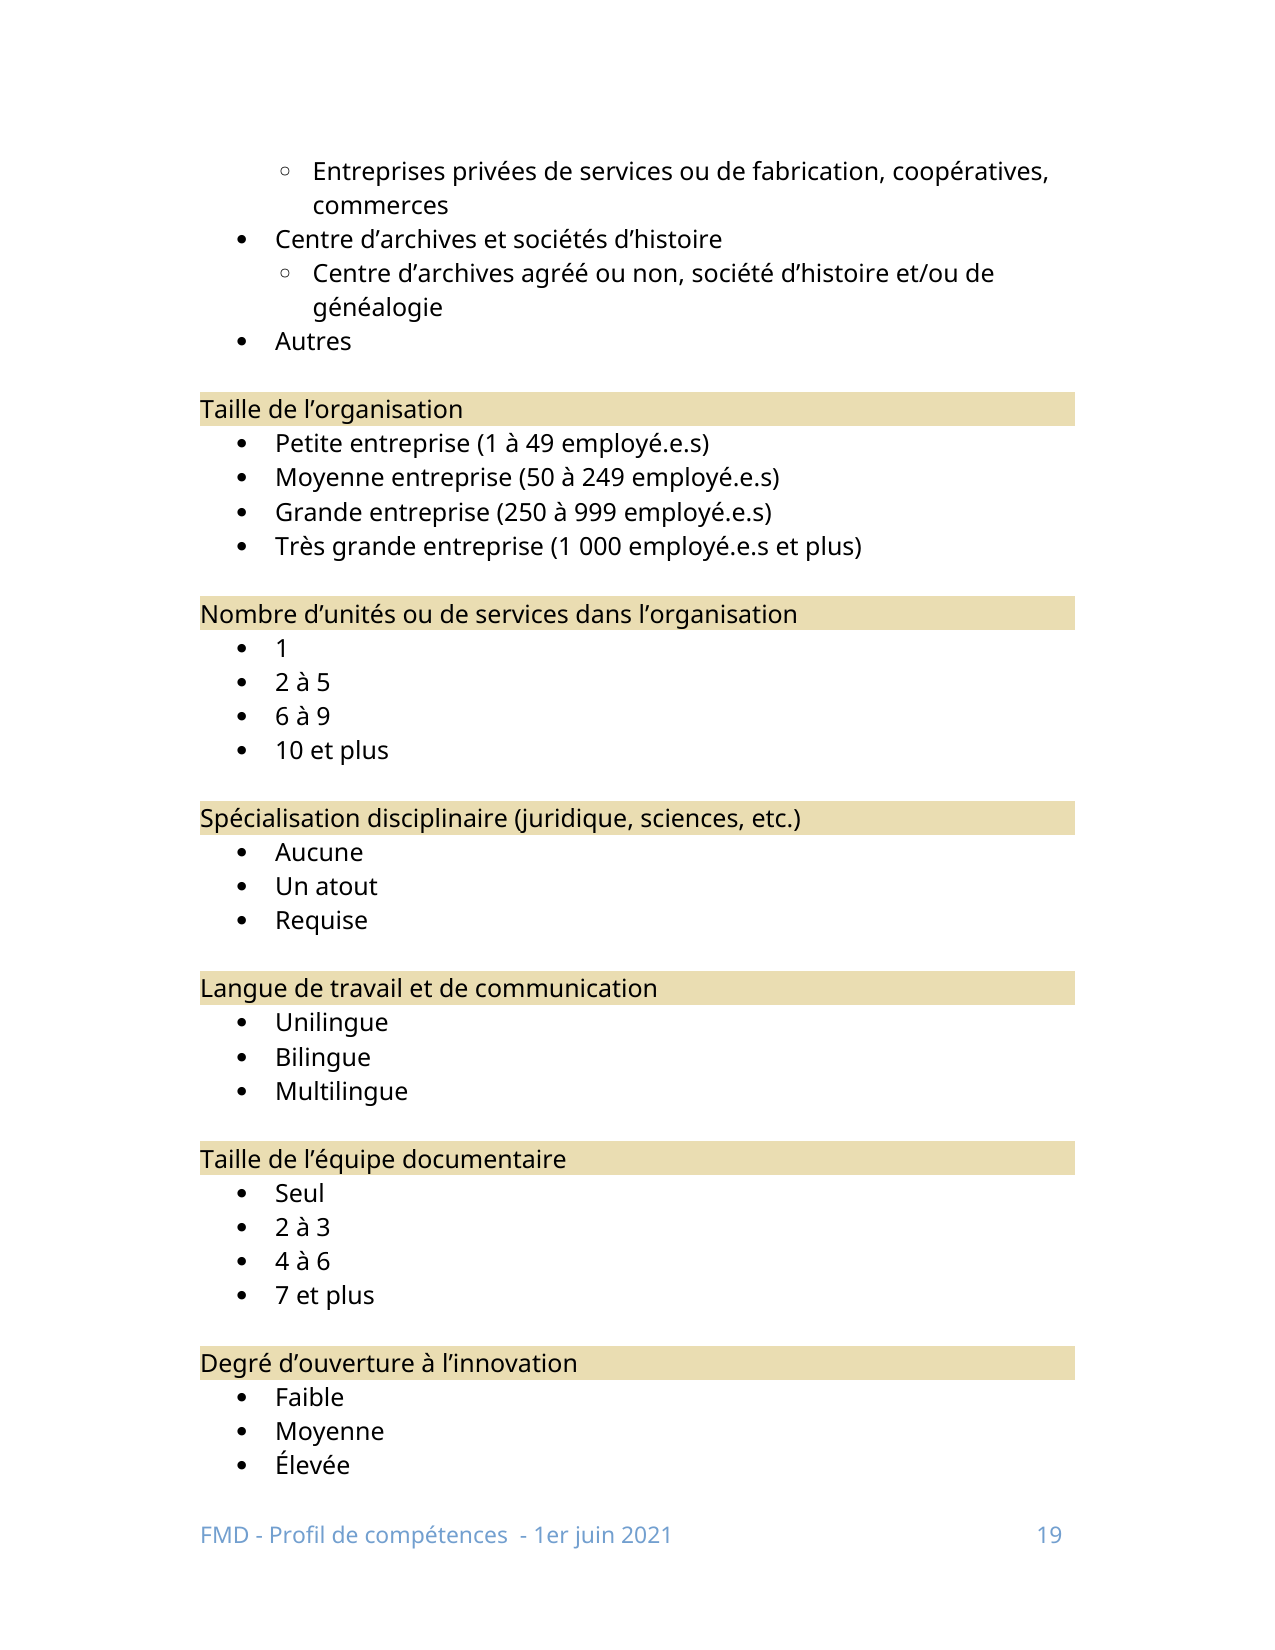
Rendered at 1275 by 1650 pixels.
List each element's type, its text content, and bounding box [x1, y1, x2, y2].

list 2 à 5 [237, 664, 1075, 698]
list Requise [237, 903, 1075, 937]
list Aucune [237, 835, 1075, 869]
list 4 à 6 [237, 1243, 1075, 1278]
list Grande entreprise (250 à 999 employé.e.s) [237, 494, 1075, 528]
subtitle Spécialisation disciplinaire (juridique, sciences, etc.) [200, 801, 1075, 835]
subtitle Taille de l’organisation [200, 392, 1075, 426]
list 2 à 3 [237, 1209, 1075, 1243]
list 6 à 9 [237, 698, 1075, 733]
list Petite entreprise (1 à 49 employé.e.s) [237, 426, 1075, 460]
list 1 [237, 630, 1075, 664]
list Entreprises privées de services ou de fabrication, coopératives, commerces [275, 153, 1075, 222]
list Élevée [237, 1448, 1075, 1482]
list Très grande entreprise (1 000 employé.e.s et plus) [237, 528, 1075, 562]
list Moyenne entreprise (50 à 249 employé.e.s) [237, 460, 1075, 494]
list Seul [237, 1175, 1075, 1209]
list Faible [237, 1380, 1075, 1414]
list Moyenne [237, 1414, 1075, 1448]
list 10 et plus [237, 733, 1075, 767]
list 7 et plus [237, 1278, 1075, 1312]
subtitle Degré d’ouverture à l’innovation [200, 1346, 1075, 1380]
list Unilingue [237, 1005, 1075, 1039]
subtitle Nombre d’unités ou de services dans l’organisation [200, 596, 1075, 630]
list Multilingue [237, 1073, 1075, 1107]
list Bilingue [237, 1039, 1075, 1073]
list Centre d’archives agréé ou non, société d’histoire et/ou de généalogie [275, 256, 1075, 324]
subtitle Langue de travail et de communication [200, 971, 1075, 1005]
list Autres [237, 324, 1075, 358]
list Un atout [237, 869, 1075, 903]
list Centre d’archives et sociétés d’histoire [237, 222, 1075, 256]
subtitle Taille de l’équipe documentaire [200, 1141, 1075, 1175]
